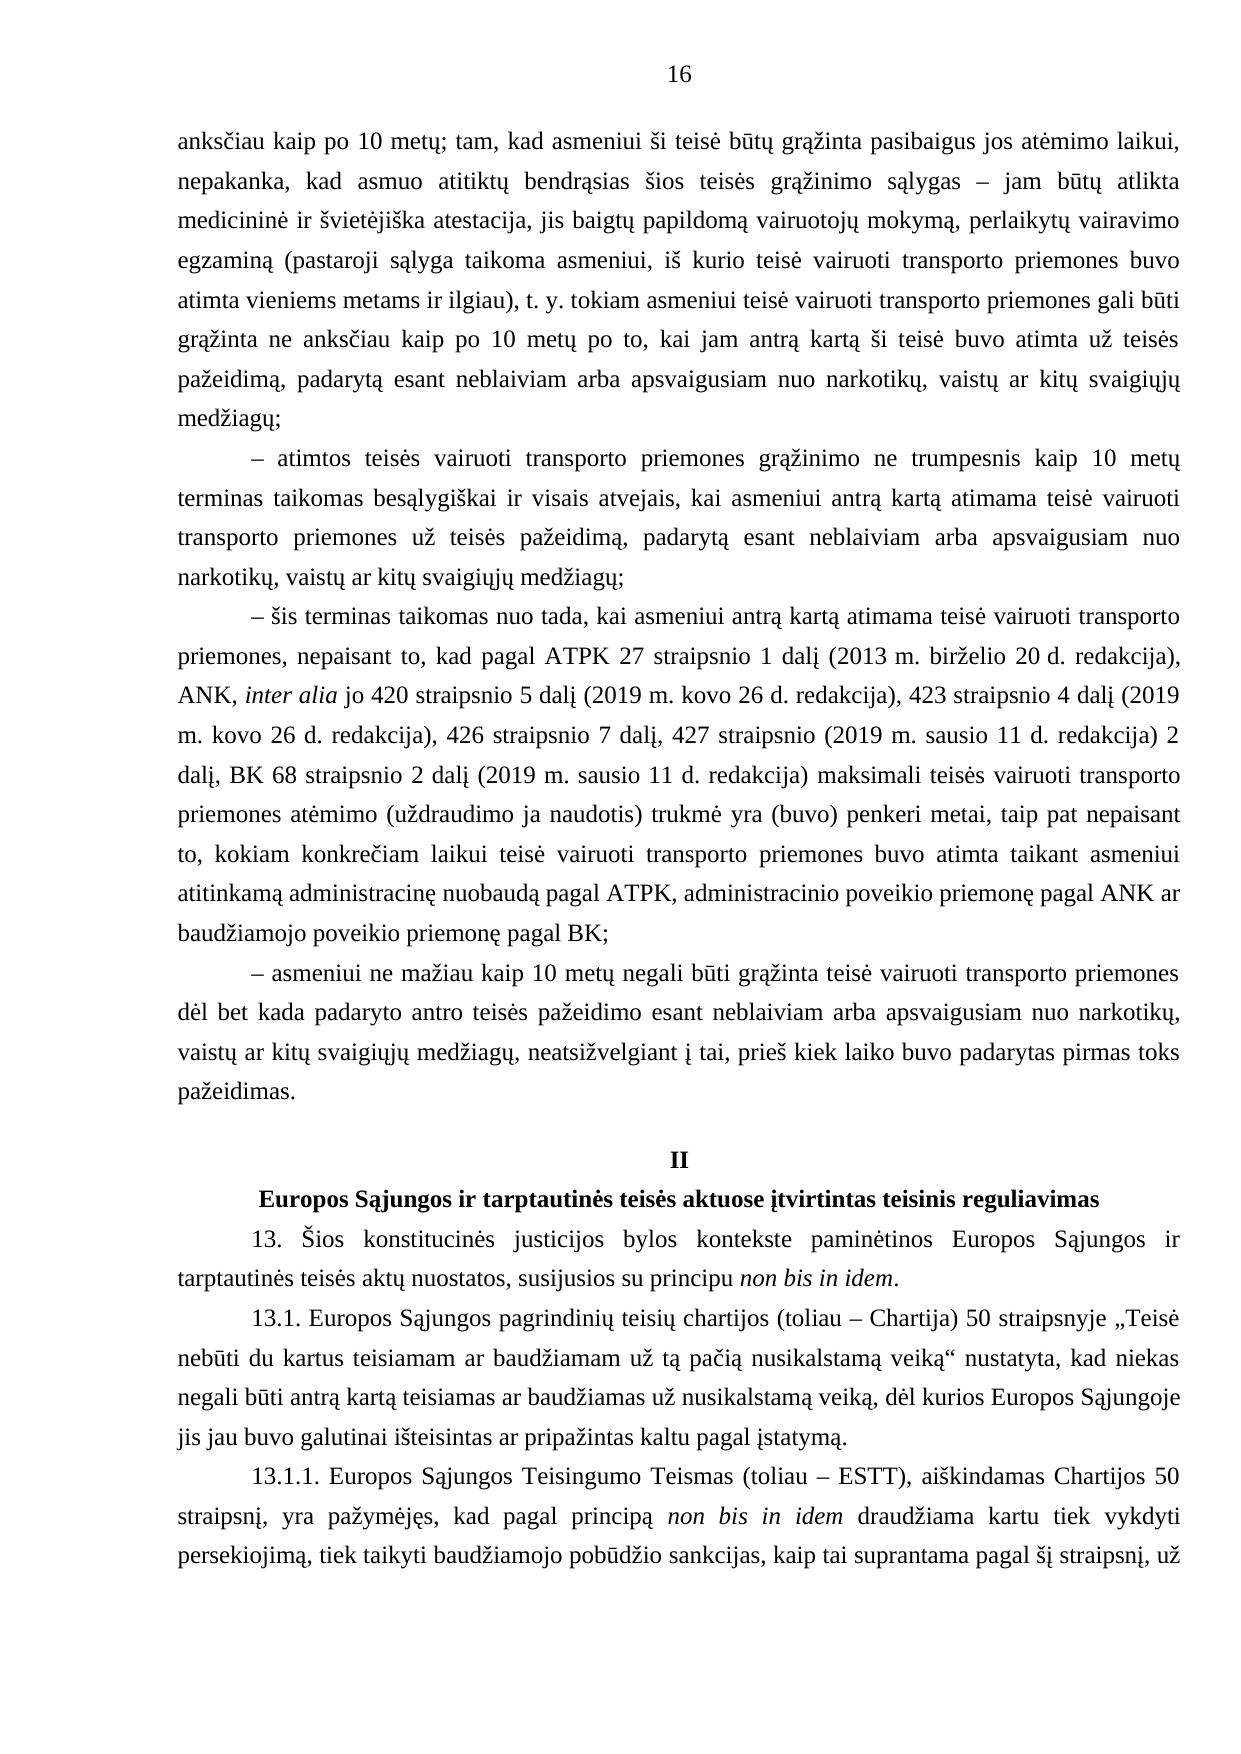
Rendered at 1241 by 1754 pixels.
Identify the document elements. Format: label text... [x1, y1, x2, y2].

text – atimtos teisės vairuoti transporto priemones grąžinimo ne trumpesnis kaip 10 metų terminas taikomas besąlygiškai ir visais atvejais, kai asmeniui antrą kartą atimama teisė vairuoti transporto priemones už teisės pažeidimą, padarytą esant neblaiviam arba apsvaigusiam nuo narkotikų, vaistų ar kitų svaigiųjų medžiagų; [177, 435, 1181, 593]
text 13.1. Europos Sąjungos pagrindinių teisių chartijos (toliau – Chartija) 50 straipsnyje „Teisė nebūti du kartus teisiamam ar baudžiamam už tą pačią nusikalstamą veiką“ nustatyta, kad niekas negali būti antrą kartą teisiamas ar baudžiamas už nusikalstamą veiką, dėl kurios Europos Sąjungoje jis jau buvo galutinai išteisintas ar pripažintas kaltu pagal įstatymą. [177, 1295, 1181, 1453]
text anksčiau kaip po 10 metų; tam, kad asmeniui ši teisė būtų grąžinta pasibaigus jos atėmimo laikui, nepakanka, kad asmuo atitiktų bendrąsias šios teisės grąžinimo sąlygas – jam būtų atlikta medicininė ir švietėjiška atestacija, jis baigtų papildomą vairuotojų mokymą, perlaikytų vairavimo egzaminą (pastaroji sąlyga taikoma asmeniui, iš kurio teisė vairuoti transporto priemones buvo atimta vieniems metams ir ilgiau), t. y. tokiam asmeniui teisė vairuoti transporto priemones gali būti grąžinta ne anksčiau kaip po 10 metų po to, kai jam antrą kartą ši teisė buvo atimta už teisės pažeidimą, padarytą esant neblaiviam arba apsvaigusiam nuo narkotikų, vaistų ar kitų svaigiųjų medžiagų; [177, 118, 1181, 435]
text – asmeniui ne mažiau kaip 10 metų negali būti grąžinta teisė vairuoti transporto priemones dėl bet kada padaryto antro teisės pažeidimo esant neblaiviam arba apsvaigusiam nuo narkotikų, vaistų ar kitų svaigiųjų medžiagų, neatsižvelgiant į tai, prieš kiek laiko buvo padarytas pirmas toks pažeidimas. [177, 949, 1181, 1108]
text – šis terminas taikomas nuo tada, kai asmeniui antrą kartą atimama teisė vairuoti transporto priemones, nepaisant to, kad pagal ATPK 27 straipsnio 1 dalį (2013 m. birželio 20 d. redakcija), ANK, inter alia jo 420 straipsnio 5 dalį (2019 m. kovo 26 d. redakcija), 423 straipsnio 4 dalį (2019 m. kovo 26 d. redakcija), 426 straipsnio 7 dalį, 427 straipsnio (2019 m. sausio 11 d. redakcija) 2 dalį, BK 68 straipsnio 2 dalį (2019 m. sausio 11 d. redakcija) maksimali teisės vairuoti transporto priemones atėmimo (uždraudimo ja naudotis) trukmė yra (buvo) penkeri metai, taip pat nepaisant to, kokiam konkrečiam laikui teisė vairuoti transporto priemones buvo atimta taikant asmeniui atitinkamą administracinę nuobaudą pagal ATPK, administracinio poveikio priemonę pagal ANK ar baudžiamojo poveikio priemonę pagal BK; [177, 593, 1181, 949]
text II [177, 1136, 1181, 1176]
text 13.1.1. Europos Sąjungos Teisingumo Teismas (toliau – ESTT), aiškindamas Chartijos 50 straipsnį, yra pažymėjęs, kad pagal principą non bis in idem draudžiama kartu tiek vykdyti persekiojimą, tiek taikyti baudžiamojo pobūdžio sankcijas, kaip tai suprantama pagal šį straipsnį, už [177, 1453, 1181, 1572]
text Europos Sąjungos ir tarptautinės teisės aktuose įtvirtintas teisinis reguliavimas [177, 1176, 1181, 1216]
text 13. Šios konstitucinės justicijos bylos kontekste paminėtinos Europos Sąjungos ir tarptautinės teisės aktų nuostatos, susijusios su principu non bis in idem. [177, 1216, 1181, 1295]
